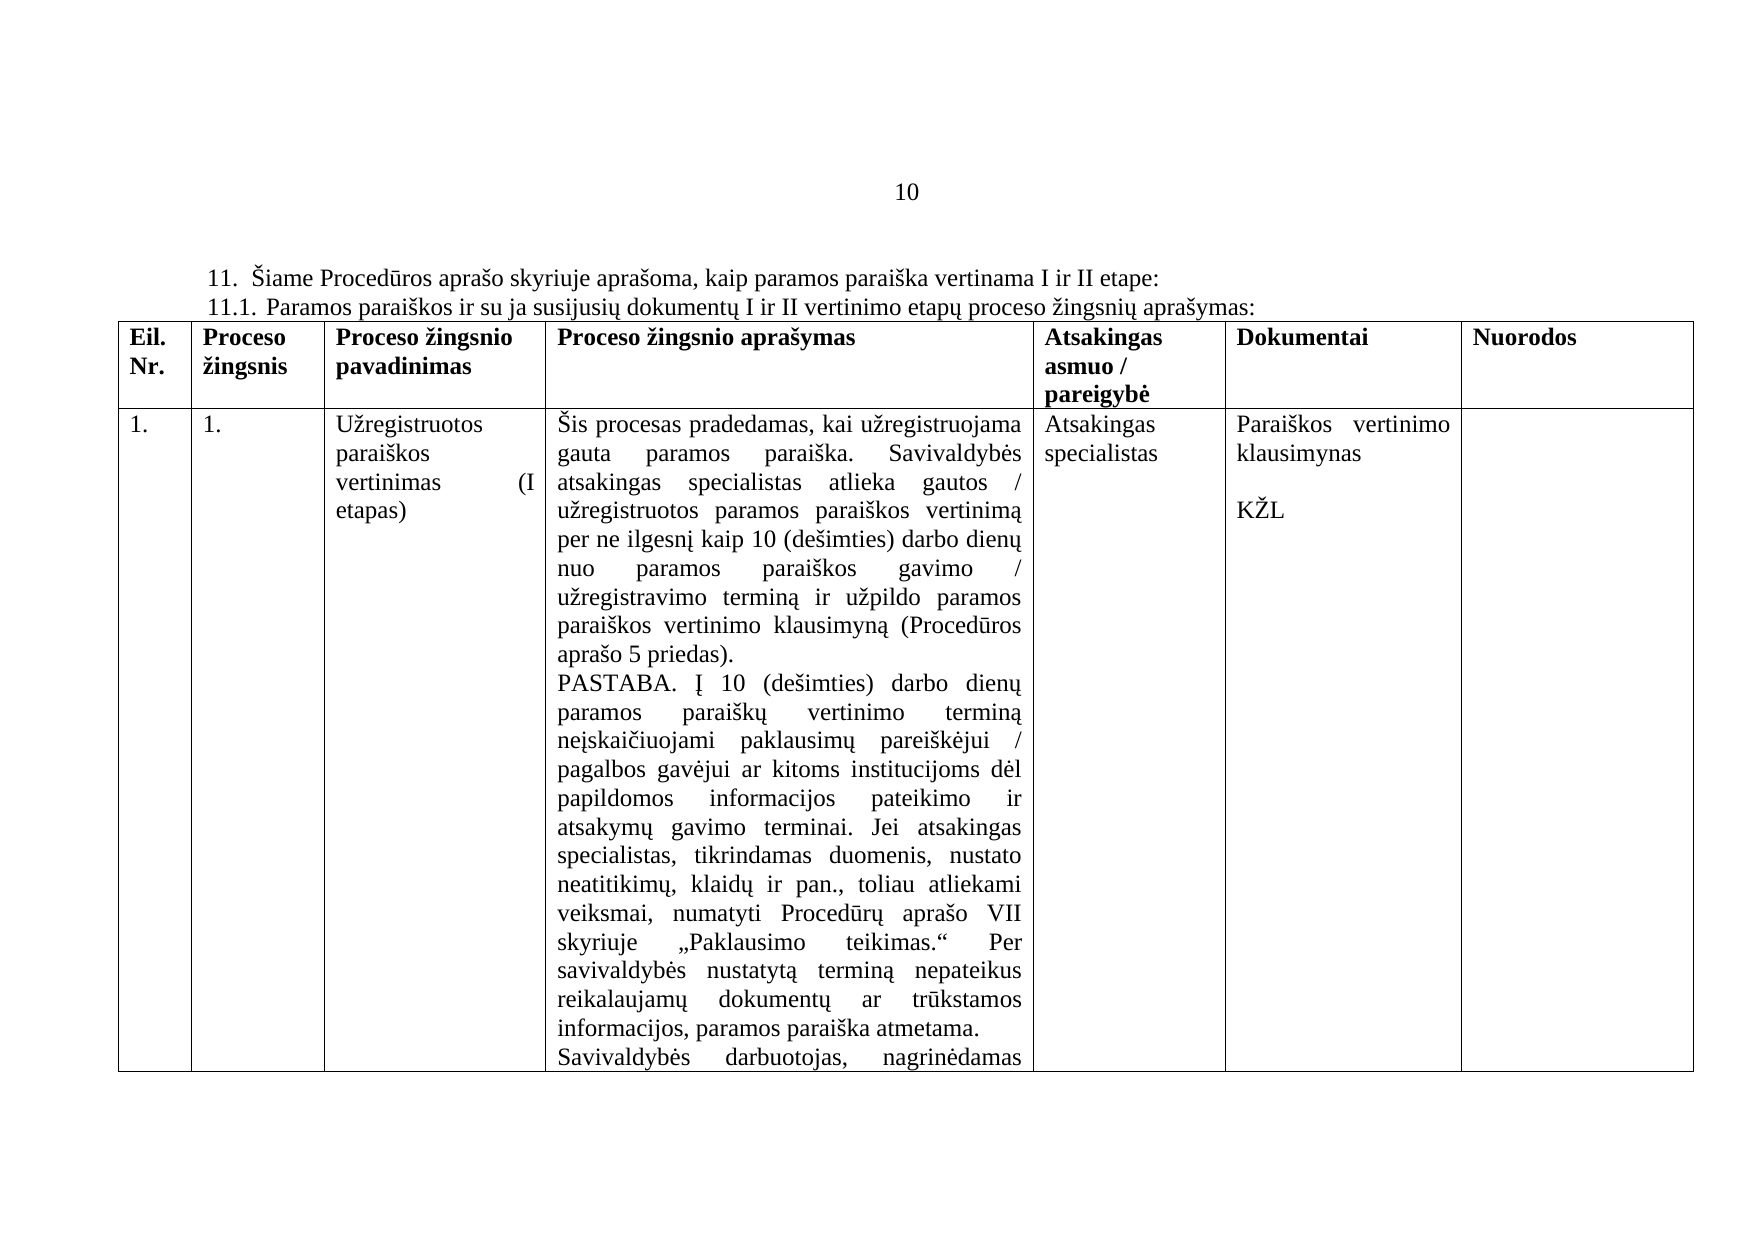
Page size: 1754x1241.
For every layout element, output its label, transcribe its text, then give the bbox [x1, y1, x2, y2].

table_header Proceso žingsnio aprašymas [546, 322, 1033, 408]
text 11. Šiame Procedūros aprašo skyriuje aprašoma, kaip paramos paraiška vertinama I ir II etape: [118, 263, 1695, 292]
table_header Nuorodos [1462, 322, 1693, 408]
text 11.1. Paramos paraiškos ir su ja susijusių dokumentų I ir II vertinimo etapų proceso žingsnių aprašymas: [118, 292, 1695, 321]
table_header Proceso žingsnis [192, 322, 324, 408]
table_cell Atsakingas specialistas [1034, 409, 1225, 1071]
table_header Eil. Nr. [119, 322, 191, 408]
table_cell Užregistruotos paraiškos vertinimas (I etapas) [325, 409, 545, 1071]
table_header Proceso žingsnio pavadinimas [325, 322, 545, 408]
table_cell [1462, 409, 1693, 1071]
table_header Dokumentai [1226, 322, 1461, 408]
table_cell Šis procesas pradedamas, kai užregistruojama gauta paramos paraiška. Savivaldybės atsakingas specialistas atlieka gautos / užregistruotos paramos paraiškos vertinimą per ne ilgesnį kaip 10 (dešimties) darbo dienų nuo paramos paraiškos gavimo / užregistravimo terminą ir užpildo paramos paraiškos vertinimo klausimyną (Procedūros aprašo 5 priedas). PASTABA. Į 10 (dešimties) darbo dienų paramos paraiškų vertinimo terminą neįskaičiuojami paklausimų pareiškėjui / pagalbos gavėjui ar kitoms institucijoms dėl papildomos informacijos pateikimo ir atsakymų gavimo terminai. Jei atsakingas specialistas, tikrindamas duomenis, nustato neatitikimų, klaidų ir pan., toliau atliekami veiksmai, numatyti Procedūrų aprašo VII skyriuje „Paklausimo teikimas.“ Per savivaldybės nustatytą terminą nepateikus reikalaujamų dokumentų ar trūkstamos informacijos, paramos paraiška atmetama. Savivaldybės darbuotojas, nagrinėdamas [546, 409, 1033, 1071]
table_cell 1. [119, 409, 191, 1071]
table_header Atsakingas asmuo / pareigybė [1034, 322, 1225, 408]
table_cell Paraiškos vertinimo klausimynas KŽL [1226, 409, 1461, 1071]
table_cell 1. [192, 409, 324, 1071]
